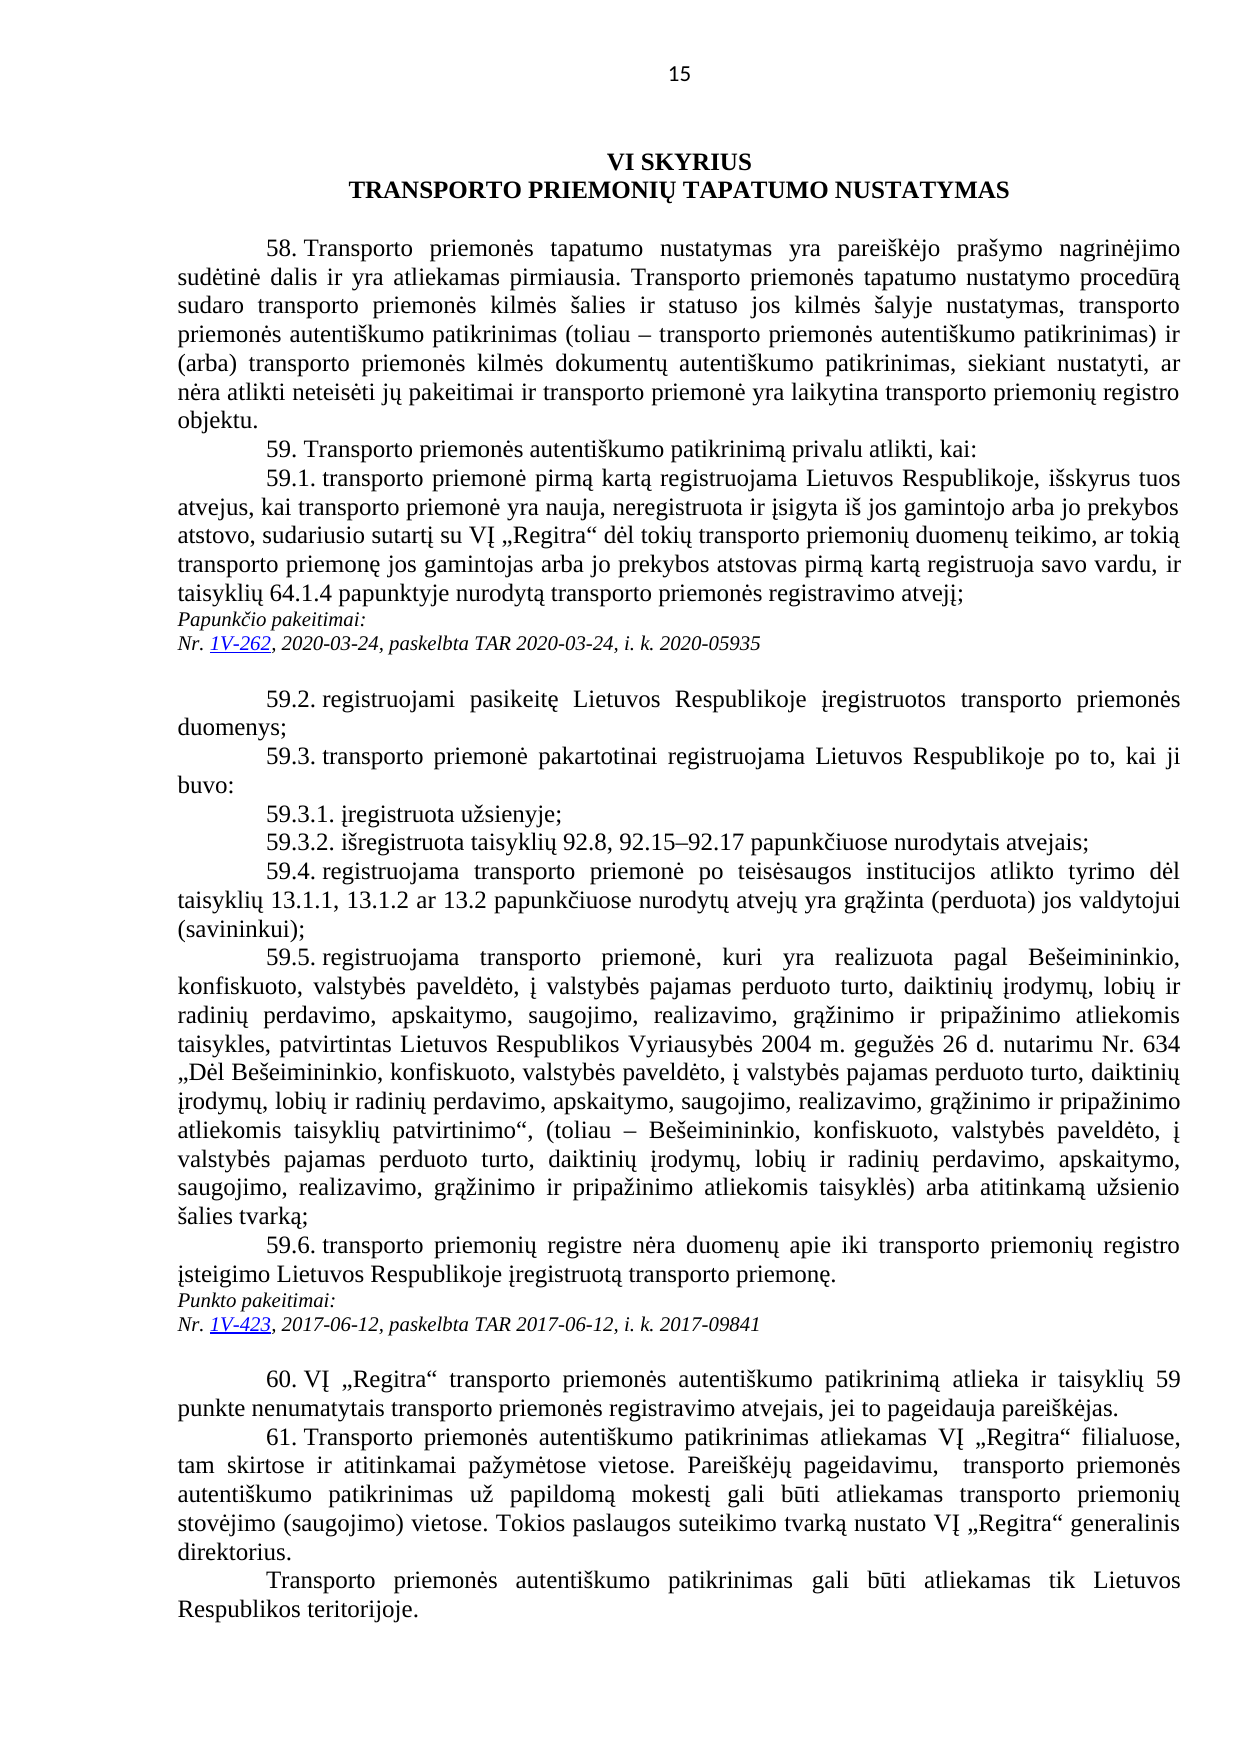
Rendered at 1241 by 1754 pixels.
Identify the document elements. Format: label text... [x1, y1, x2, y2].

text 59.3.2. išregistruota taisyklių 92.8, 92.15–92.17 papunkčiuose nurodytais atvejais; [177, 827, 1181, 856]
text VI SKYRIUS [177, 147, 1181, 176]
text 59. Transporto priemonės autentiškumo patikrinimą privalu atlikti, kai: [177, 434, 1181, 463]
text Nr. 1V-423, 2017-06-12, paskelbta TAR 2017-06-12, i. k. 2017-09841 [177, 1312, 1181, 1336]
text 59.3. transporto priemonė pakartotinai registruojama Lietuvos Respublikoje po to, kai ji buvo: [177, 741, 1181, 799]
text TRANSPORTO PRIEMONIŲ TAPATUMO NUSTATYMAS [177, 176, 1181, 204]
text 59.2. registruojami pasikeitę Lietuvos Respublikoje įregistruotos transporto priemonės duomenys; [177, 684, 1181, 741]
text Transporto priemonės autentiškumo patikrinimas gali būti atliekamas tik Lietuvos Respublikos teritorijoje. [177, 1566, 1181, 1623]
text 59.5. registruojama transporto priemonė, kuri yra realizuota pagal Bešeimininkio, konfiskuoto, valstybės paveldėto, į valstybės pajamas perduoto turto, daiktinių įrodymų, lobių ir radinių perdavimo, apskaitymo, saugojimo, realizavimo, grąžinimo ir pripažinimo atliekomis taisykles, patvirtintas Lietuvos Respublikos Vyriausybės 2004 m. gegužės 26 d. nutarimu Nr. 634 „Dėl Bešeimininkio, konfiskuoto, valstybės paveldėto, į valstybės pajamas perduoto turto, daiktinių įrodymų, lobių ir radinių perdavimo, apskaitymo, saugojimo, realizavimo, grąžinimo ir pripažinimo atliekomis taisyklių patvirtinimo“, (toliau – Bešeimininkio, konfiskuoto, valstybės paveldėto, į valstybės pajamas perduoto turto, daiktinių įrodymų, lobių ir radinių perdavimo, apskaitymo, saugojimo, realizavimo, grąžinimo ir pripažinimo atliekomis taisyklės) arba atitinkamą užsienio šalies tvarką; [177, 942, 1181, 1230]
text Nr. 1V-262, 2020-03-24, paskelbta TAR 2020-03-24, i. k. 2020-05935 [177, 631, 1181, 655]
text 61. Transporto priemonės autentiškumo patikrinimas atliekamas VĮ „Regitra“ filialuose, tam skirtose ir atitinkamai pažymėtose vietose. Pareiškėjų pageidavimu, transporto priemonės autentiškumo patikrinimas už papildomą mokestį gali būti atliekamas transporto priemonių stovėjimo (saugojimo) vietose. Tokios paslaugos suteikimo tvarką nustato VĮ „Regitra“ generalinis direktorius. [177, 1422, 1181, 1566]
text Papunkčio pakeitimai: [177, 607, 1181, 631]
text 59.3.1. įregistruota užsienyje; [177, 799, 1181, 827]
text 59.1. transporto priemonė pirmą kartą registruojama Lietuvos Respublikoje, išskyrus tuos atvejus, kai transporto priemonė yra nauja, neregistruota ir įsigyta iš jos gamintojo arba jo prekybos atstovo, sudariusio sutartį su VĮ „Regitra“ dėl tokių transporto priemonių duomenų teikimo, ar tokią transporto priemonę jos gamintojas arba jo prekybos atstovas pirmą kartą registruoja savo vardu, ir taisyklių 64.1.4 papunktyje nurodytą transporto priemonės registravimo atvejį; [177, 463, 1181, 607]
text 59.6. transporto priemonių registre nėra duomenų apie iki transporto priemonių registro įsteigimo Lietuvos Respublikoje įregistruotą transporto priemonę. [177, 1230, 1181, 1287]
text 60. VĮ „Regitra“ transporto priemonės autentiškumo patikrinimą atlieka ir taisyklių 59 punkte nenumatytais transporto priemonės registravimo atvejais, jei to pageidauja pareiškėjas. [177, 1364, 1181, 1422]
text 58. Transporto priemonės tapatumo nustatymas yra pareiškėjo prašymo nagrinėjimo sudėtinė dalis ir yra atliekamas pirmiausia. Transporto priemonės tapatumo nustatymo procedūrą sudaro transporto priemonės kilmės šalies ir statuso jos kilmės šalyje nustatymas, transporto priemonės autentiškumo patikrinimas (toliau – transporto priemonės autentiškumo patikrinimas) ir (arba) transporto priemonės kilmės dokumentų autentiškumo patikrinimas, siekiant nustatyti, ar nėra atlikti neteisėti jų pakeitimai ir transporto priemonė yra laikytina transporto priemonių registro objektu. [177, 233, 1181, 434]
text Punkto pakeitimai: [177, 1287, 1181, 1312]
text 59.4. registruojama transporto priemonė po teisėsaugos institucijos atlikto tyrimo dėl taisyklių 13.1.1, 13.1.2 ar 13.2 papunkčiuose nurodytų atvejų yra grąžinta (perduota) jos valdytojui (savininkui); [177, 856, 1181, 942]
